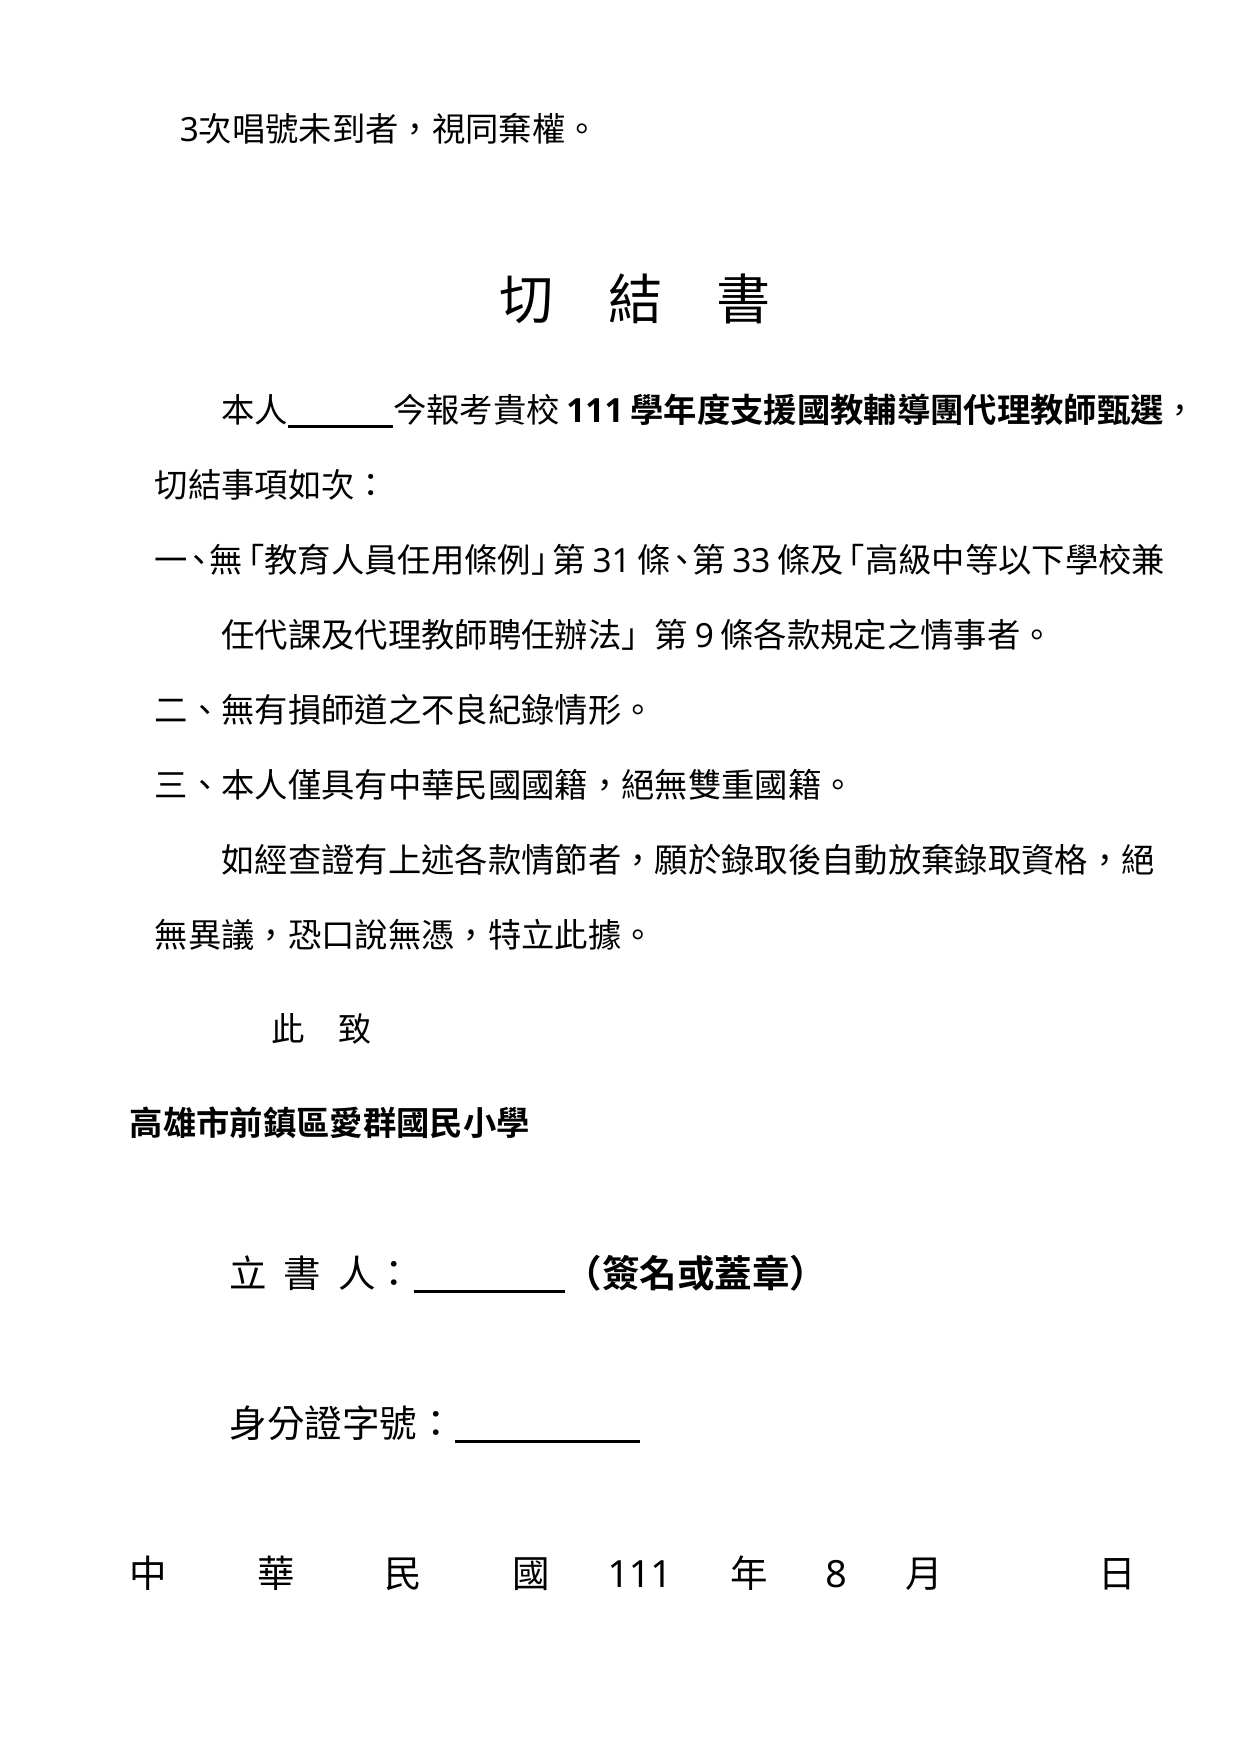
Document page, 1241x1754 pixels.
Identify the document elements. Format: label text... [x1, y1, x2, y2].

text 切 結 書 [104, 239, 1165, 352]
text 此 致 [104, 989, 1165, 1064]
text 中 華 民 國 111 年 8 月 日 [129, 1533, 1165, 1608]
text 身分證字號： [229, 1383, 1165, 1458]
text 立 書 人： （簽名或蓋章） [229, 1233, 1165, 1308]
text 如經查證有上述各款情節者，願於錄取後自動放棄錄取資格，絕無異議，恐口說無憑，特立此據。 [154, 821, 1165, 971]
text 本人 今報考貴校111學年度支援國教輔導團代理教師甄選，切結事項如次： [154, 371, 1165, 521]
text 高雄市前鎮區愛群國民小學 [129, 1083, 1165, 1158]
text 三、本人僅具有中華民國國籍，絕無雙重國籍。 [154, 746, 1165, 821]
text 二、無有損師道之不良紀錄情形。 [154, 671, 1165, 746]
text 3次唱號未到者，視同棄權。 [179, 89, 1165, 164]
text 一、無「教育人員任用條例」第31條、第33條及「高級中等以下學校兼任代課及代理教師聘任辦法」第9條各款規定之情事者。 [154, 521, 1165, 671]
